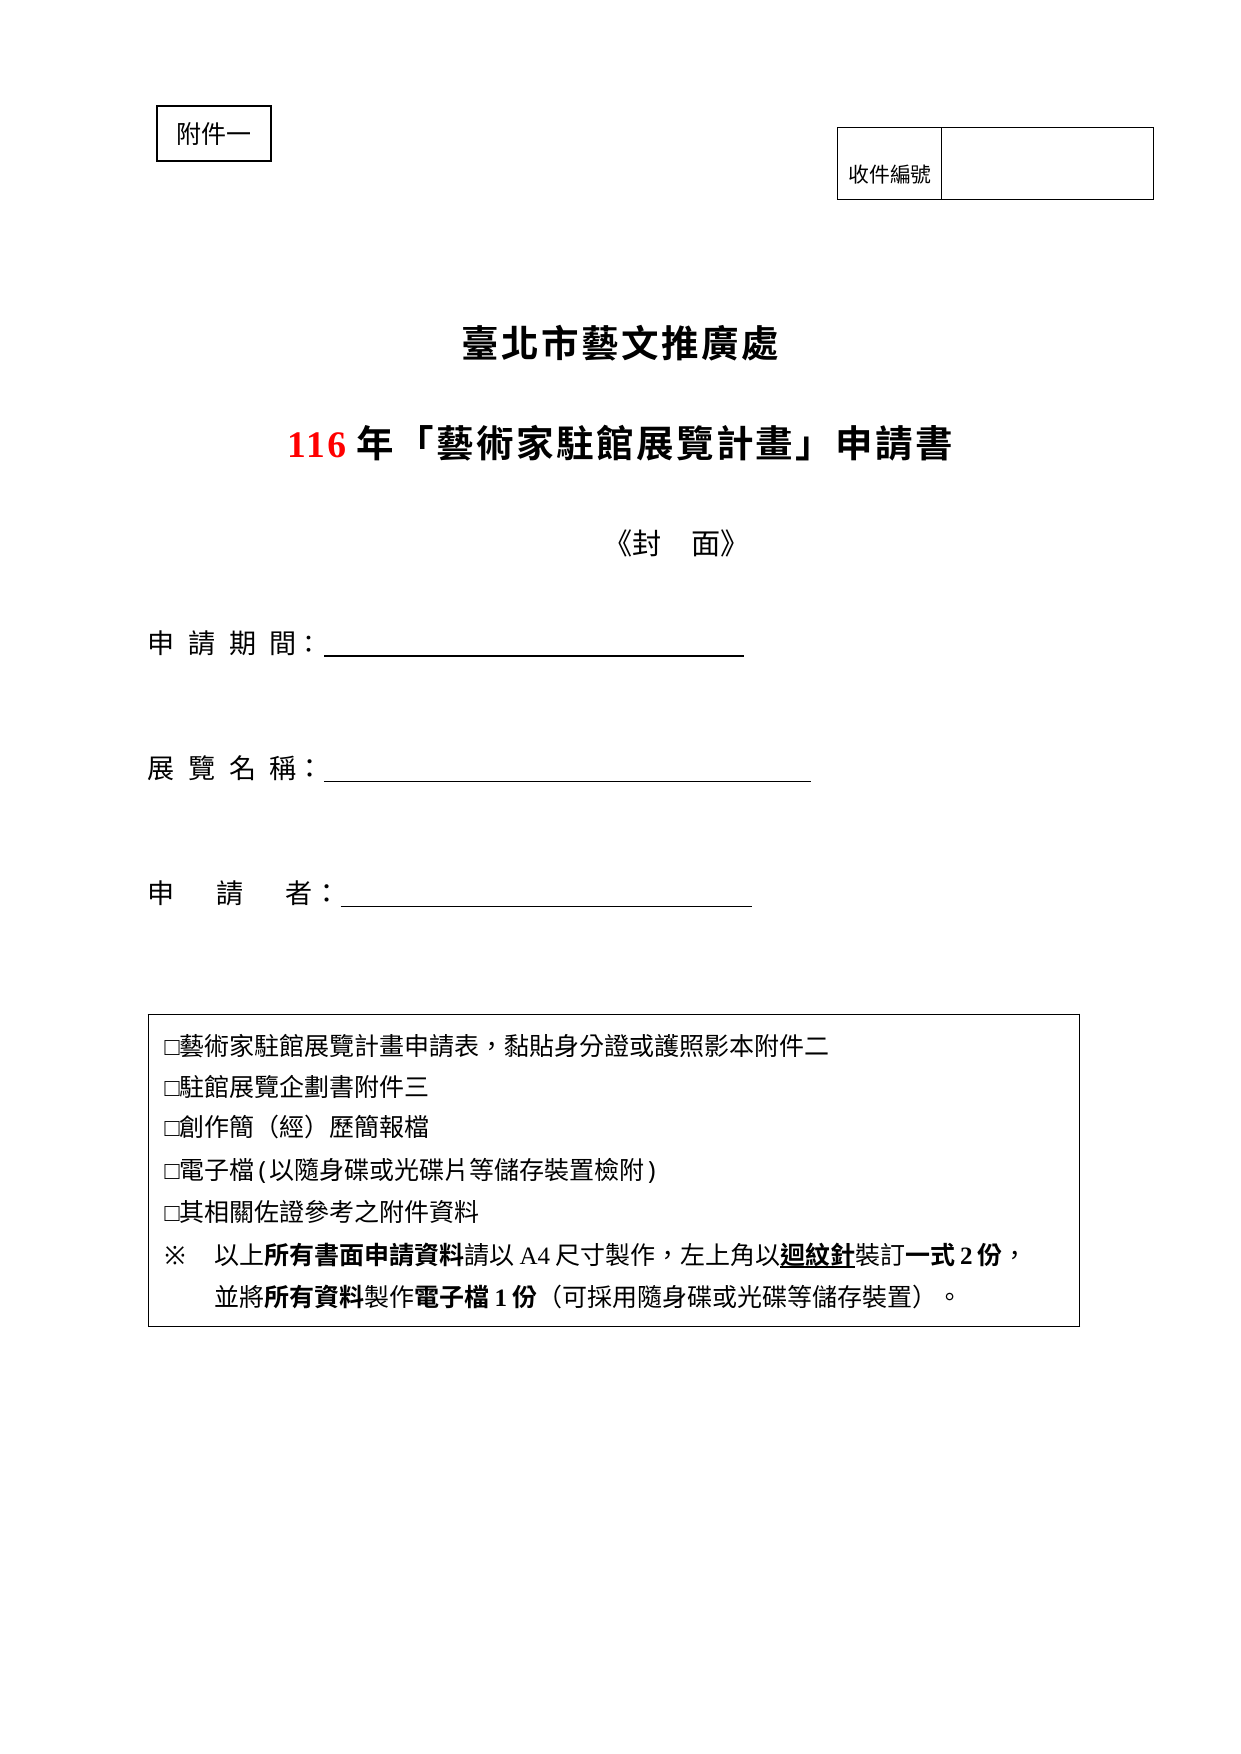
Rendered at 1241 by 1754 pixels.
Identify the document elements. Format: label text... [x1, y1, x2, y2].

text □其相關佐證參考之附件資料 [164, 1193, 1079, 1229]
text 116年「藝術家駐館展覽計畫」申請書 [148, 400, 1092, 462]
text □創作簡（經）歷簡報檔 [164, 1108, 1064, 1144]
text 附件一 [172, 114, 255, 151]
text 申 請 者： [148, 850, 1092, 912]
text 申 請 期 間： [148, 600, 1130, 662]
table_header [942, 128, 1153, 199]
text □電子檔(以隨身碟或光碟片等儲存裝置檢附) [164, 1150, 1079, 1186]
text □藝術家駐館展覽計畫申請表，黏貼身分證或護照影本附件二 [164, 1027, 1064, 1063]
text 並將所有資料製作電子檔1份（可採用隨身碟或光碟等儲存裝置）。 [214, 1278, 1079, 1314]
text 臺北市藝文推廣處 [148, 300, 1092, 362]
table_header 收件編號 [838, 128, 941, 199]
text □駐館展覽企劃書附件三 [164, 1067, 1064, 1103]
list 以上所有書面申請資料請以A4尺寸製作，左上角以迴紋針裝訂一式2份， [164, 1235, 1079, 1271]
text 《封 面》 [223, 500, 1130, 562]
text 展 覽 名 稱： [148, 725, 1092, 787]
